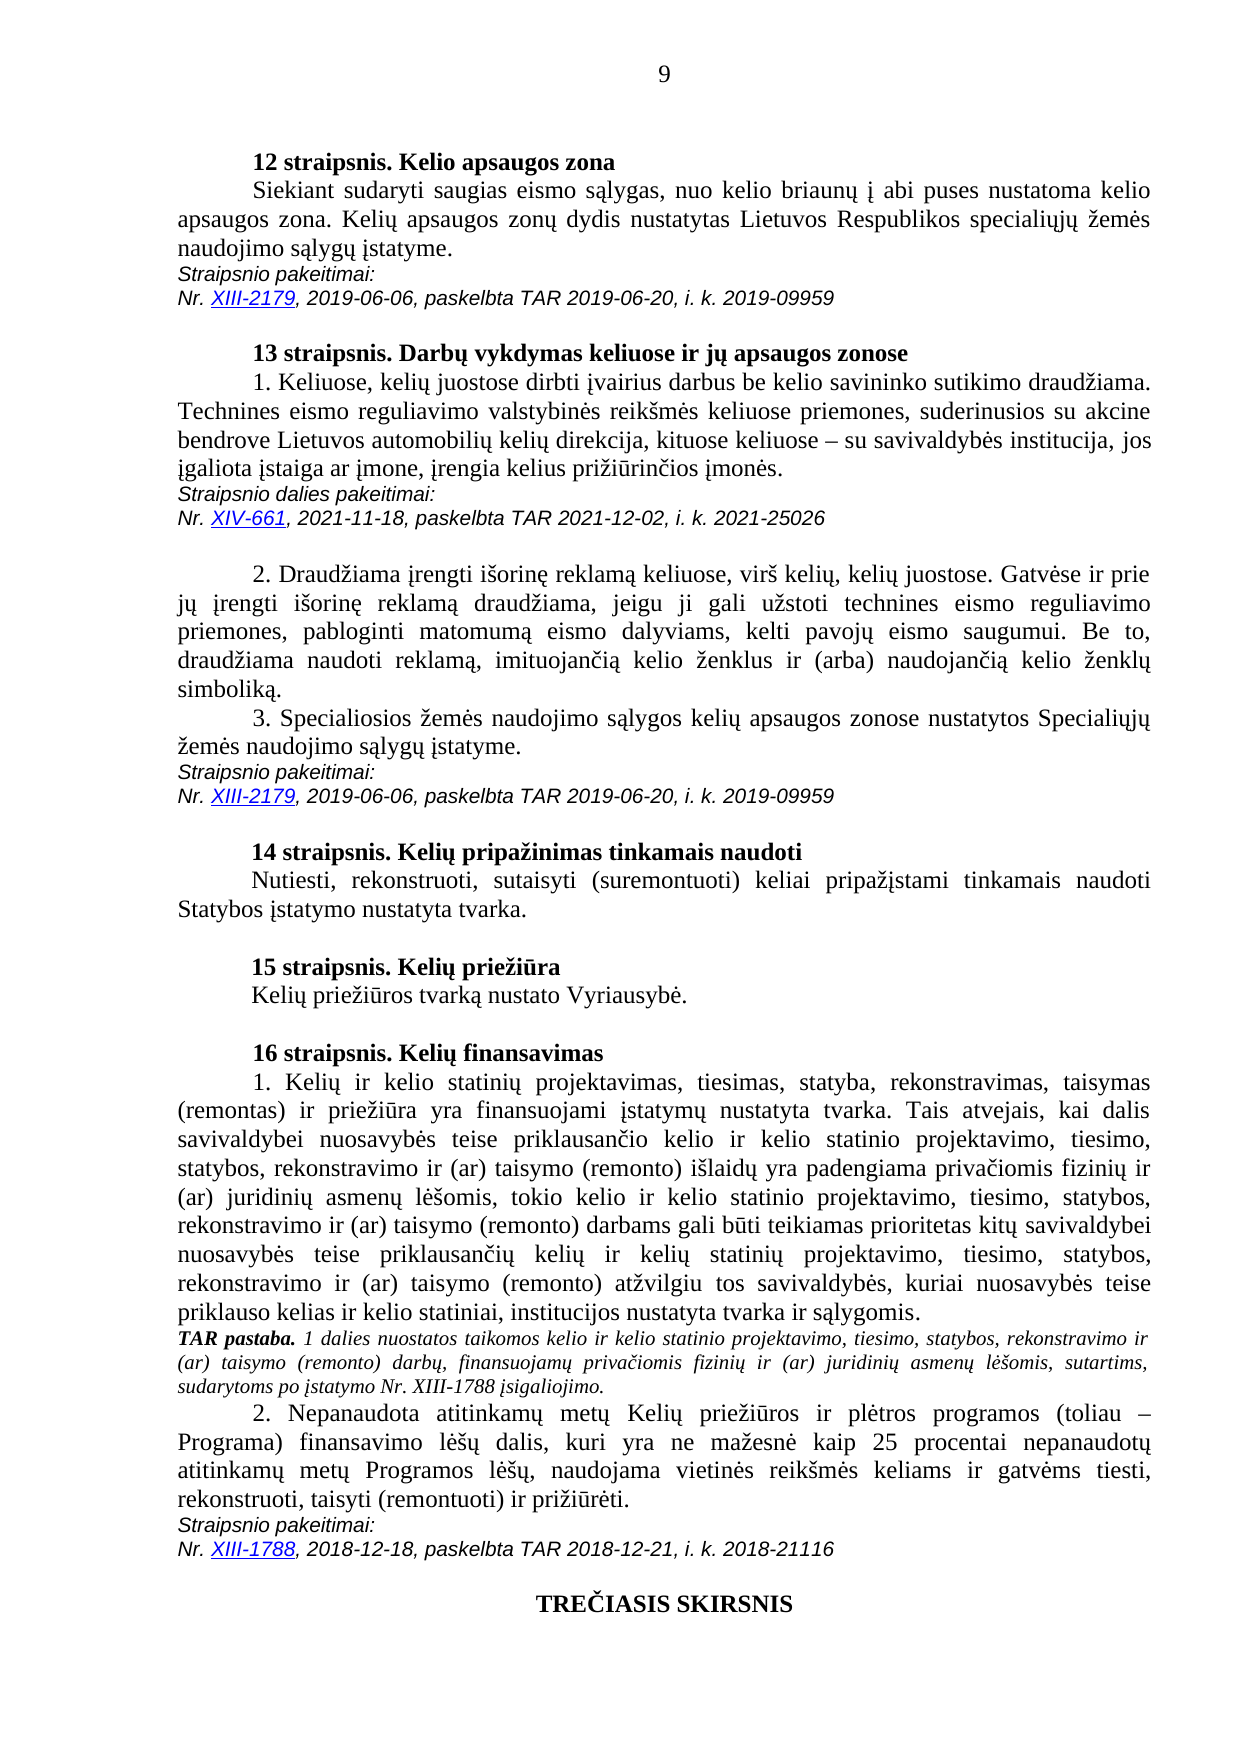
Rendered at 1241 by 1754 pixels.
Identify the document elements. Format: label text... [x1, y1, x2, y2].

text 12 straipsnis. Kelio apsaugos zona [177, 147, 1152, 176]
text Nr. XIII-2179, 2019-06-06, paskelbta TAR 2019-06-20, i. k. 2019-09959 [177, 286, 1152, 310]
text Siekiant sudaryti saugias eismo sąlygas, nuo kelio briaunų į abi puses nustatoma kelio apsaugos zona. Kelių apsaugos zonų dydis nustatytas Lietuvos Respublikos specialiųjų žemės naudojimo sąlygų įstatyme. [177, 176, 1152, 262]
text TREČIASIS SKIRSNIS [177, 1589, 1152, 1618]
text 3. Specialiosios žemės naudojimo sąlygos kelių apsaugos zonose nustatytos Specialiųjų žemės naudojimo sąlygų įstatyme. [177, 703, 1152, 760]
text Kelių priežiūros tvarką nustato Vyriausybė. [177, 981, 1152, 1009]
text 1. Keliuose, kelių juostose dirbti įvairius darbus be kelio savininko sutikimo draudžiama. Technines eismo reguliavimo valstybinės reikšmės keliuose priemones, suderinusios su akcine bendrove Lietuvos automobilių kelių direkcija, kituose keliuose – su savivaldybės institucija, jos įgaliota įstaiga ar įmone, įrengia kelius prižiūrinčios įmonės. [177, 367, 1152, 482]
text Nr. XIII-1788, 2018-12-18, paskelbta TAR 2018-12-21, i. k. 2018-21116 [177, 1537, 1152, 1561]
text 2. Draudžiama įrengti išorinę reklamą keliuose, virš kelių, kelių juostose. Gatvėse ir prie jų įrengti išorinę reklamą draudžiama, jeigu ji gali užstoti technines eismo reguliavimo priemones, pabloginti matomumą eismo dalyviams, kelti pavojų eismo saugumui. Be to, draudžiama naudoti reklamą, imituojančią kelio ženklus ir (arba) naudojančią kelio ženklų simboliką. [177, 559, 1152, 703]
text Straipsnio pakeitimai: [177, 760, 1152, 784]
text Nr. XIV-661, 2021-11-18, paskelbta TAR 2021-12-02, i. k. 2021-25026 [177, 506, 1152, 530]
text Nr. XIII-2179, 2019-06-06, paskelbta TAR 2019-06-20, i. k. 2019-09959 [177, 784, 1152, 808]
text TAR pastaba. 1 dalies nuostatos taikomos kelio ir kelio statinio projektavimo, tiesimo, statybos, rekonstravimo ir (ar) taisymo (remonto) darbų, finansuojamų privačiomis fizinių ir (ar) juridinių asmenų lėšomis, sutartims, sudarytoms po įstatymo Nr. XIII-1788 įsigaliojimo. [177, 1326, 1152, 1398]
text 14 straipsnis. Kelių pripažinimas tinkamais naudoti [177, 837, 1152, 866]
text 15 straipsnis. Kelių priežiūra [177, 952, 1152, 981]
text Straipsnio pakeitimai: [177, 1513, 1152, 1537]
text 1. Kelių ir kelio statinių projektavimas, tiesimas, statyba, rekonstravimas, taisymas (remontas) ir priežiūra yra finansuojami įstatymų nustatyta tvarka. Tais atvejais, kai dalis savivaldybei nuosavybės teise priklausančio kelio ir kelio statinio projektavimo, tiesimo, statybos, rekonstravimo ir (ar) taisymo (remonto) išlaidų yra padengiama privačiomis fizinių ir (ar) juridinių asmenų lėšomis, tokio kelio ir kelio statinio projektavimo, tiesimo, statybos, rekonstravimo ir (ar) taisymo (remonto) darbams gali būti teikiamas prioritetas kitų savivaldybei nuosavybės teise priklausančių kelių ir kelių statinių projektavimo, tiesimo, statybos, rekonstravimo ir (ar) taisymo (remonto) atžvilgiu tos savivaldybės, kuriai nuosavybės teise priklauso kelias ir kelio statiniai, institucijos nustatyta tvarka ir sąlygomis. [177, 1067, 1152, 1326]
text 13 straipsnis. Darbų vykdymas keliuose ir jų apsaugos zonose [177, 338, 1152, 367]
text 16 straipsnis. Kelių finansavimas [177, 1038, 1152, 1067]
text Nutiesti, rekonstruoti, sutaisyti (suremontuoti) keliai pripažįstami tinkamais naudoti Statybos įstatymo nustatyta tvarka. [177, 866, 1152, 923]
text 2. Nepanaudota atitinkamų metų Kelių priežiūros ir plėtros programos (toliau – Programa) finansavimo lėšų dalis, kuri yra ne mažesnė kaip 25 procentai nepanaudotų atitinkamų metų Programos lėšų, naudojama vietinės reikšmės keliams ir gatvėms tiesti, rekonstruoti, taisyti (remontuoti) ir prižiūrėti. [177, 1398, 1152, 1513]
text Straipsnio dalies pakeitimai: [177, 482, 1152, 506]
text Straipsnio pakeitimai: [177, 262, 1152, 286]
